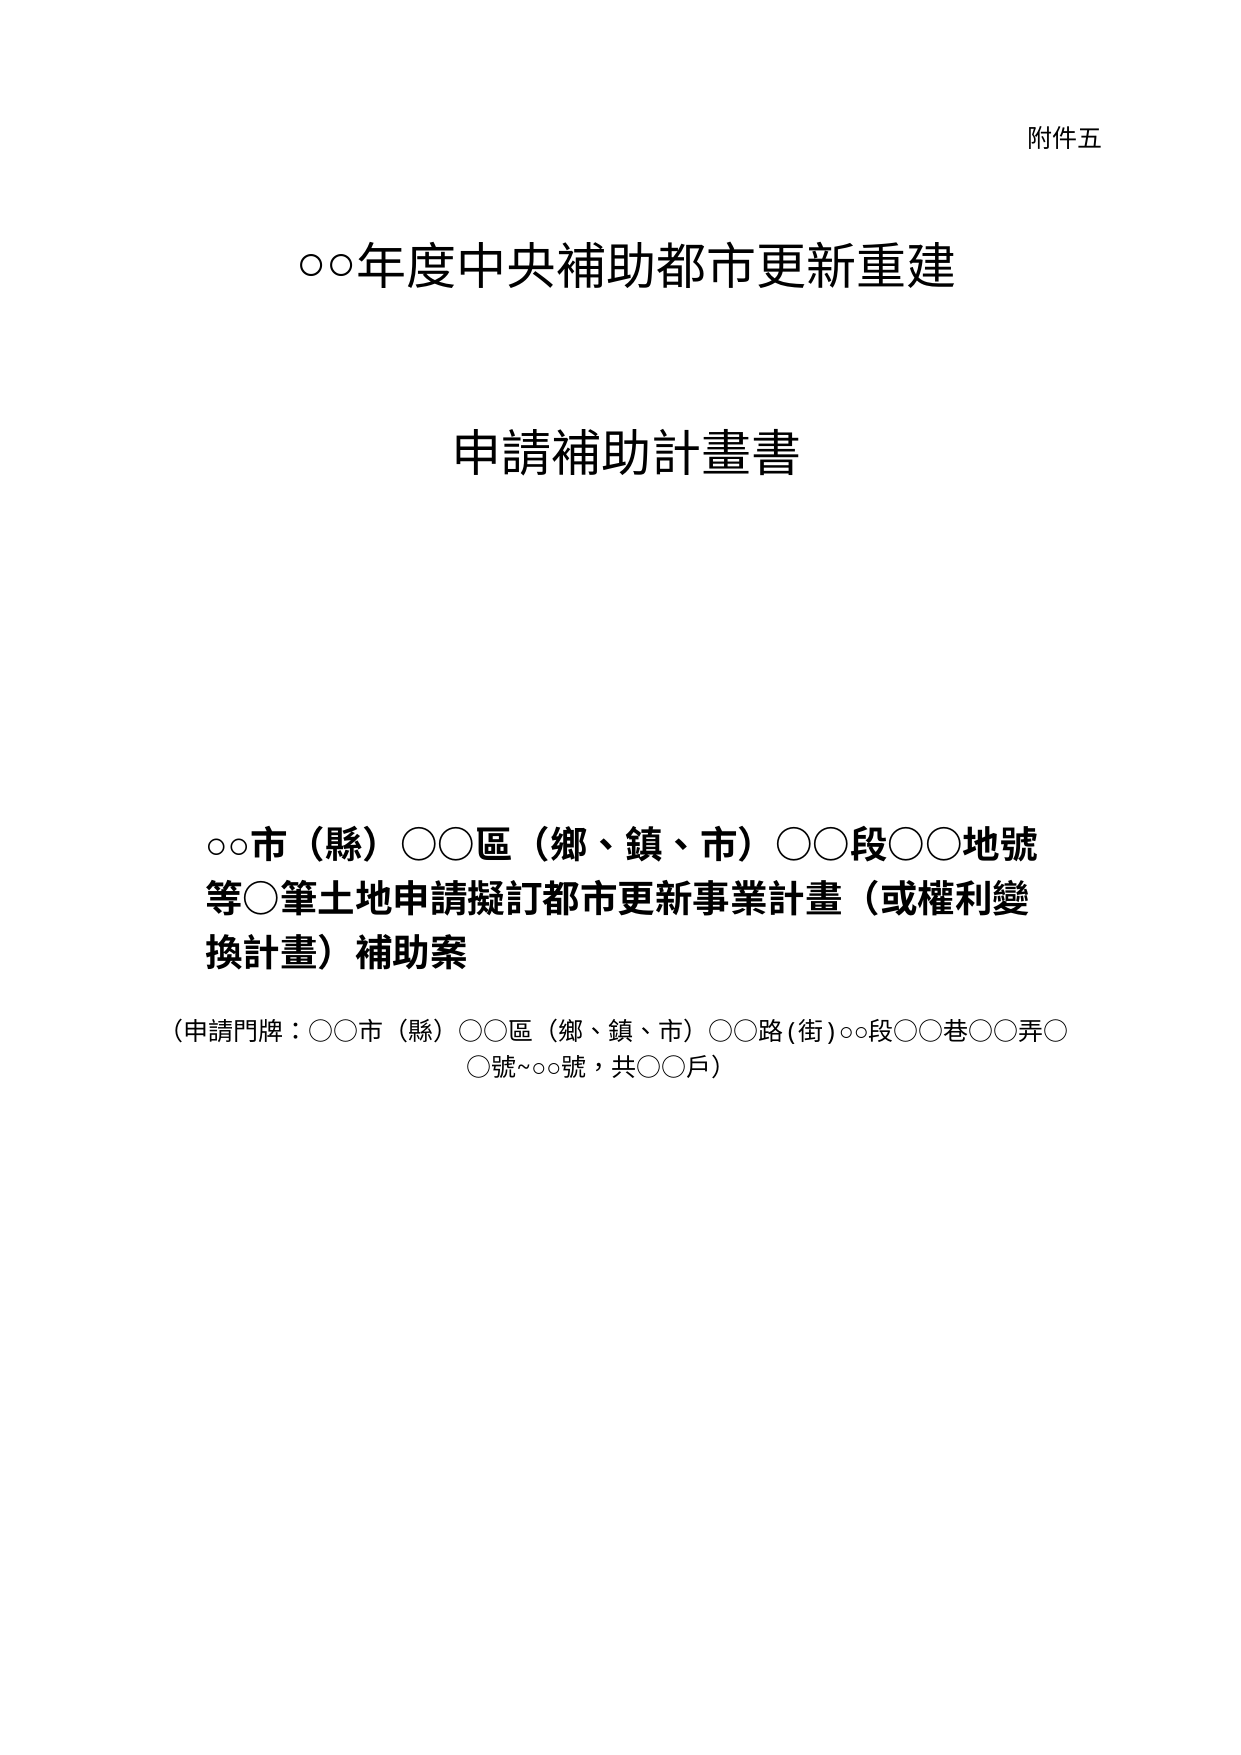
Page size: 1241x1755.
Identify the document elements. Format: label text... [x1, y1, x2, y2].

text 申請補助計畫書 [130, 377, 1122, 502]
text 附件五 [1025, 118, 1105, 154]
text （申請門牌：○○市（縣）○○區（鄉、鎮、市）○○路(街)○○段○○巷○○弄○○號~○○號，共○○戶） [130, 1012, 1072, 1084]
text ○○年度中央補助都市更新重建 [130, 189, 1122, 314]
text ○○市（縣）○○區（鄉、鎮、市）○○段○○地號等○筆土地申請擬訂都市更新事業計畫（或權利變換計畫）補助案 [205, 814, 1047, 978]
text [985, 111, 1122, 167]
